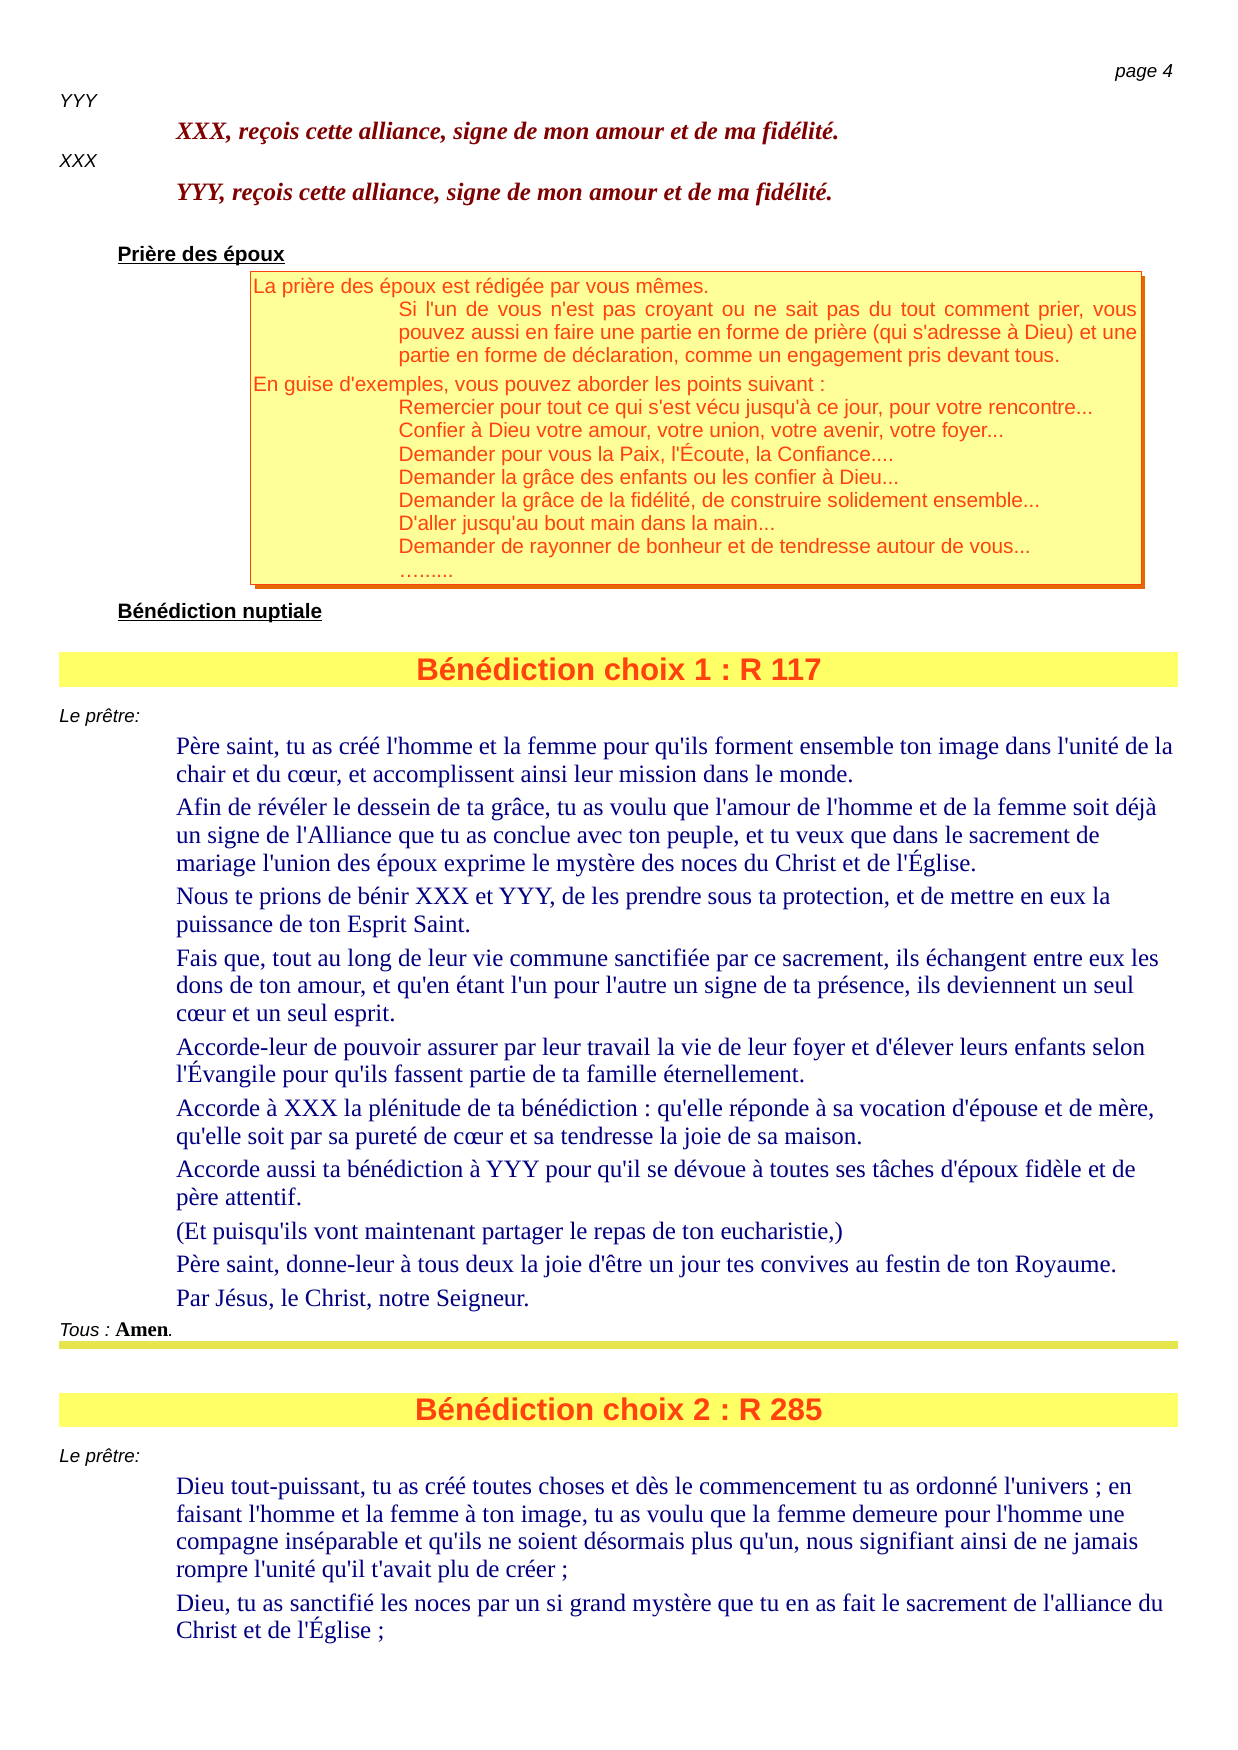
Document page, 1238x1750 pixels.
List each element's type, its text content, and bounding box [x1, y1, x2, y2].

text Bénédiction choix 1 : R 117 [59, 652, 1178, 687]
text Le prêtre: [59, 1445, 1178, 1466]
text (Et puisqu'ils vont maintenant partager le repas de ton eucharistie,) [176, 1217, 1178, 1244]
text XXX, reçois cette alliance, signe de mon amour et de ma fidélité. [176, 117, 1178, 145]
text Dieu, tu as sanctifié les noces par un si grand mystère que tu en as fait le sacrement de l'alliance du Christ et de l'Église ; [176, 1589, 1178, 1644]
text Accorde-leur de pouvoir assurer par leur travail la vie de leur foyer et d'élever leurs enfants selon l'Évangile pour qu'ils fassent partie de ta famille éternellement. [176, 1033, 1178, 1088]
text YYY [59, 90, 1178, 111]
text Afin de révéler le dessein de ta grâce, tu as voulu que l'amour de l'homme et de la femme soit déjà un signe de l'Alliance que tu as conclue avec ton peuple, et tu veux que dans le sacrement de mariage l'union des époux exprime le mystère des noces du Christ et de l'Église. [176, 793, 1178, 876]
text Par Jésus, le Christ, notre Seigneur. [176, 1284, 1178, 1312]
subtitle Prière des époux [117, 243, 1174, 266]
text Le prêtre: [59, 705, 1178, 726]
text Bénédiction choix 2 : R 285 [59, 1393, 1178, 1427]
text Père saint, tu as créé l'homme et la femme pour qu'ils forment ensemble ton image dans l'unité de la chair et du cœur, et accomplissent ainsi leur mission dans le monde. [176, 732, 1178, 787]
text YYY, reçois cette alliance, signe de mon amour et de ma fidélité. [176, 178, 1178, 206]
text Dieu tout-puissant, tu as créé toutes choses et dès le commencement tu as ordonné l'univers ; en faisant l'homme et la femme à ton image, tu as voulu que la femme demeure pour l'homme une compagne inséparable et qu'ils ne soient désormais plus qu'un, nous signifiant ainsi de ne jamais rompre l'unité qu'il t'avait plu de créer ; [176, 1472, 1178, 1583]
subtitle Bénédiction nuptiale [117, 600, 1174, 623]
text Accorde à XXX la plénitude de ta bénédiction : qu'elle réponde à sa vocation d'épouse et de mère, qu'elle soit par sa pureté de cœur et sa tendresse la joie de sa maison. [176, 1094, 1178, 1149]
text Tous : Amen. [59, 1318, 1178, 1341]
text Père saint, donne-leur à tous deux la joie d'être un jour tes convives au festin de ton Royaume. [176, 1251, 1178, 1278]
text En guise d'exemples, vous pouvez aborder les points suivant : Remercier pour tout ce qui s'est vécu jusqu'à ce jour, pour votre rencontre... Confier à Dieu votre amour, votre union, votre avenir, votre foyer... Demander pour vous la Paix, l'Écoute, la Confiance.... Demander la grâce des enfants ou les confier à Dieu... Demander la grâce de la fidélité, de construire solidement ensemble... D'aller jusqu'au bout main dans la main... Demander de rayonner de bonheur et de tendresse autour de vous... …...... [251, 369, 1141, 584]
text XXX [59, 151, 1178, 172]
text Fais que, tout au long de leur vie commune sanctifiée par ce sacrement, ils échangent entre eux les dons de ton amour, et qu'en étant l'un pour l'autre un signe de ta présence, ils deviennent un seul cœur et un seul esprit. [176, 944, 1178, 1027]
text Accorde aussi ta bénédiction à YYY pour qu'il se dévoue à toutes ses tâches d'époux fidèle et de père attentif. [176, 1156, 1178, 1211]
text La prière des époux est rédigée par vous mêmes. Si l'un de vous n'est pas croyant ou ne sait pas du tout comment prier, vous pouvez aussi en faire une partie en forme de prière (qui s'adresse à Dieu) et une partie en forme de déclaration, comme un engagement pris devant tous. [251, 272, 1141, 367]
text Nous te prions de bénir XXX et YYY, de les prendre sous ta protection, et de mettre en eux la puissance de ton Esprit Saint. [176, 882, 1178, 938]
